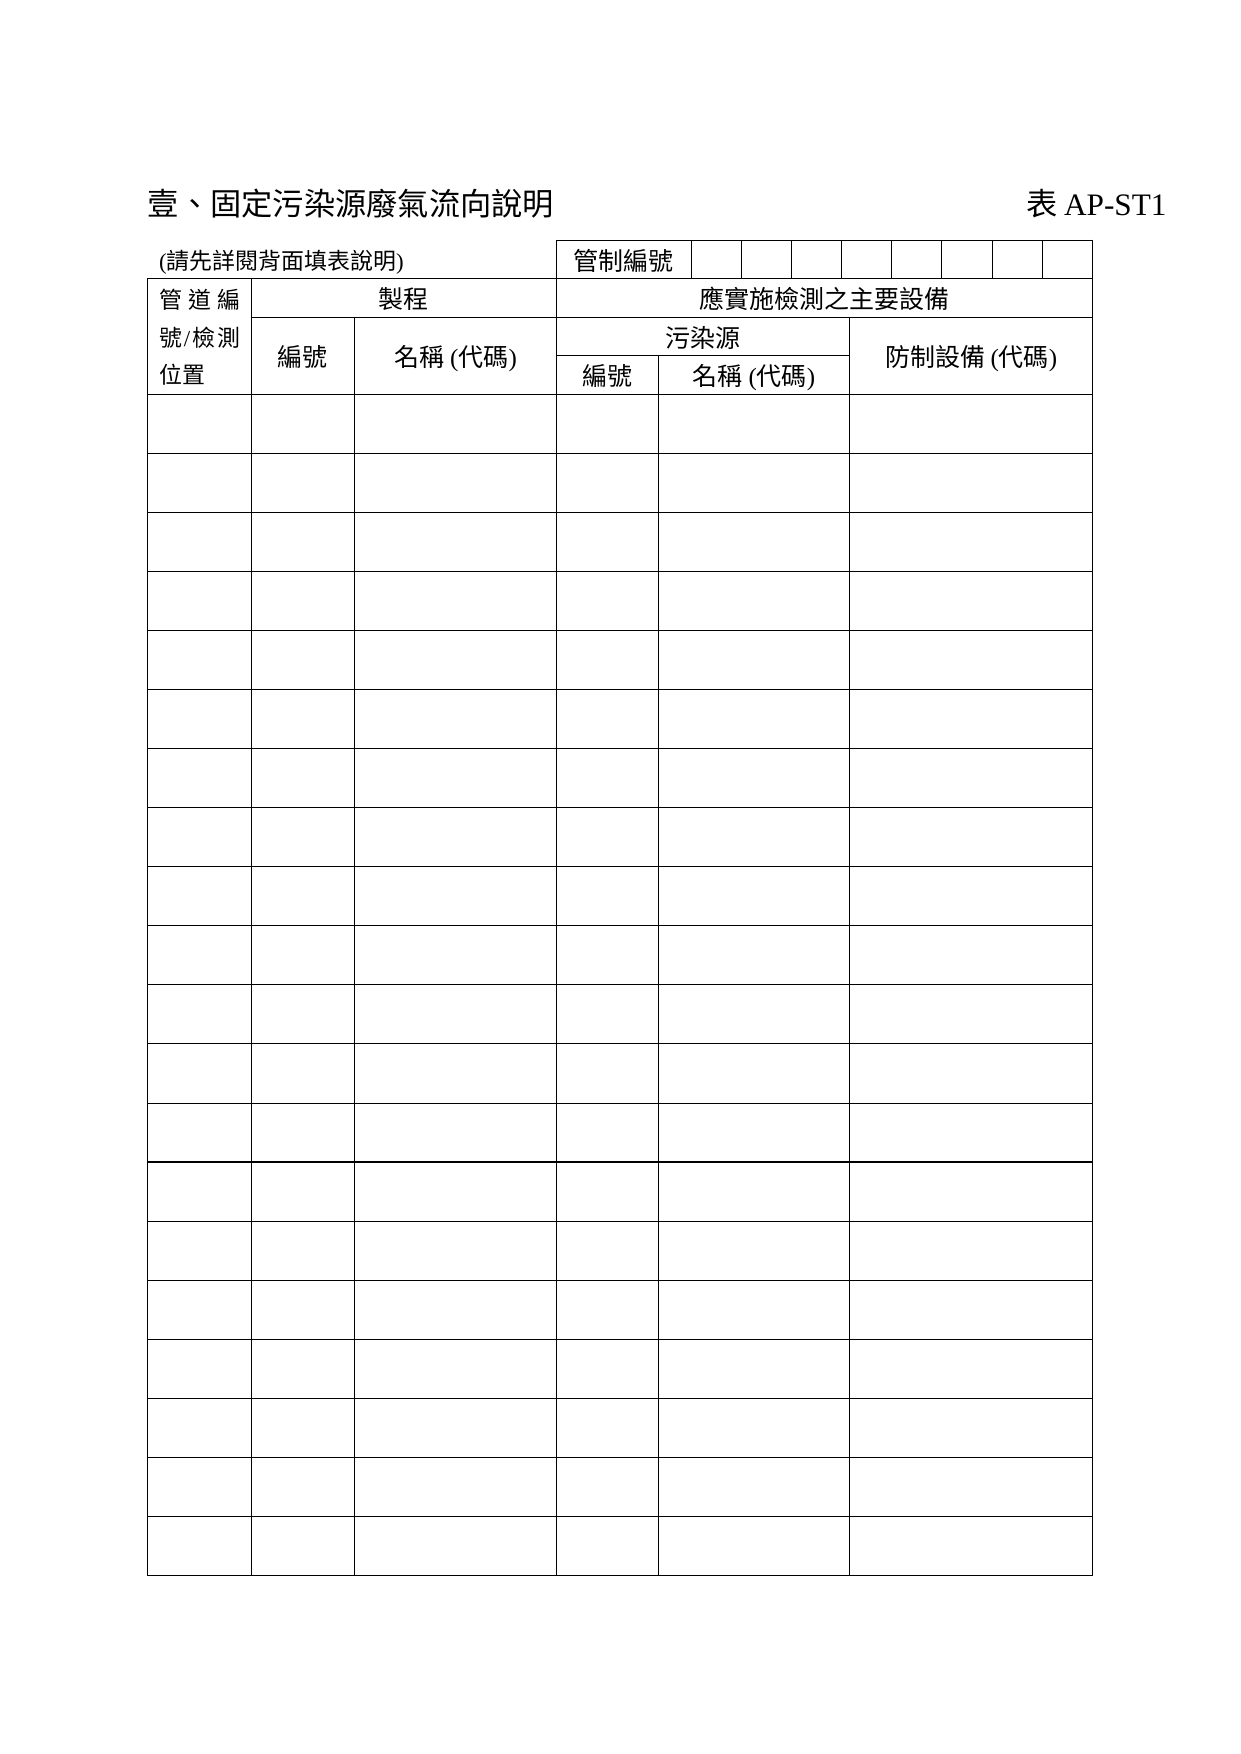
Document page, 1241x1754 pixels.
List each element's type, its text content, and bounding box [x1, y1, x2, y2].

table_cell [557, 690, 658, 748]
table_cell [252, 1517, 354, 1575]
table_header [993, 241, 1042, 278]
table_cell [659, 808, 849, 866]
table_cell [355, 867, 556, 925]
table_cell [557, 1281, 658, 1339]
table_cell [252, 1340, 354, 1398]
table_cell 編號 [557, 356, 658, 394]
table_cell [557, 1340, 658, 1398]
table_cell [148, 1044, 251, 1102]
table_cell [355, 1458, 556, 1516]
table_cell [355, 631, 556, 689]
table_cell [659, 513, 849, 571]
table_header [742, 241, 791, 278]
table_cell [850, 690, 1092, 748]
table_header [842, 241, 891, 278]
table_header [692, 241, 741, 278]
table_cell [148, 1399, 251, 1457]
table_cell [148, 1458, 251, 1516]
table_cell [355, 395, 556, 453]
table_cell [659, 690, 849, 748]
table_cell [659, 926, 849, 984]
table_cell [850, 749, 1092, 807]
table_cell [557, 631, 658, 689]
table_cell [659, 572, 849, 630]
table_cell [557, 1044, 658, 1102]
table_cell [850, 513, 1092, 571]
table_cell [355, 749, 556, 807]
table_cell [659, 454, 849, 512]
table_cell [252, 572, 354, 630]
table_cell 名稱 (代碼) [659, 356, 849, 394]
table_cell [557, 1222, 658, 1279]
table_cell [252, 631, 354, 689]
table_header [892, 241, 941, 278]
table_cell [850, 1104, 1092, 1161]
table_cell [659, 395, 849, 453]
table_cell [252, 1044, 354, 1102]
table_cell [148, 1517, 251, 1575]
table_cell [148, 1340, 251, 1398]
table_cell [148, 926, 251, 984]
table_cell [355, 985, 556, 1043]
table_cell [557, 572, 658, 630]
table_cell [557, 808, 658, 866]
table_cell [355, 690, 556, 748]
table_cell [148, 690, 251, 748]
table_cell [355, 454, 556, 512]
table_header 管制編號 [557, 241, 691, 278]
table_cell [148, 749, 251, 807]
table_cell 編號 [252, 318, 354, 394]
table_cell [850, 1281, 1092, 1339]
table_cell [659, 1104, 849, 1161]
table_cell [355, 572, 556, 630]
table_cell [355, 1104, 556, 1161]
table_cell [659, 1399, 849, 1457]
table_cell [557, 985, 658, 1043]
table_cell [252, 1104, 354, 1161]
table_cell [850, 395, 1092, 453]
table_cell [252, 1163, 354, 1221]
table_cell [355, 1044, 556, 1102]
table_cell [659, 1163, 849, 1221]
table_cell [850, 985, 1092, 1043]
table_cell [148, 1222, 251, 1279]
table_cell [659, 1517, 849, 1575]
table_cell [355, 808, 556, 866]
table_cell [659, 1340, 849, 1398]
table_cell [148, 395, 251, 453]
table_cell [557, 513, 658, 571]
table_cell [557, 1517, 658, 1575]
table_header [1043, 241, 1092, 278]
table_header [792, 241, 841, 278]
table_cell 應實施檢測之主要設備 [557, 279, 1092, 317]
table_cell [557, 1458, 658, 1516]
table_cell [252, 690, 354, 748]
table_cell [355, 513, 556, 571]
table_cell [252, 1281, 354, 1339]
table_cell 防制設備 (代碼) [850, 318, 1092, 394]
table_cell [557, 1104, 658, 1161]
table_cell [850, 1517, 1092, 1575]
table_cell [252, 749, 354, 807]
table_cell [252, 454, 354, 512]
table_cell [148, 631, 251, 689]
table_cell [557, 1399, 658, 1457]
table_cell [148, 1163, 251, 1221]
table_cell [557, 926, 658, 984]
table_cell [850, 1340, 1092, 1398]
table_cell [148, 513, 251, 571]
table_cell [850, 1399, 1092, 1457]
table_cell [557, 749, 658, 807]
table_cell [850, 1222, 1092, 1279]
table_cell 管道編號/檢測位置 [148, 279, 251, 394]
table_cell 製程 [252, 279, 556, 317]
table_cell [148, 808, 251, 866]
table_cell 污染源 [557, 318, 849, 355]
table_cell [659, 867, 849, 925]
table_cell [557, 1163, 658, 1221]
table_cell [148, 867, 251, 925]
table_cell [850, 1044, 1092, 1102]
table_cell [252, 1399, 354, 1457]
table_cell [148, 985, 251, 1043]
table_cell [659, 985, 849, 1043]
table_cell [252, 513, 354, 571]
table_cell [850, 1163, 1092, 1221]
table_cell [557, 454, 658, 512]
table_cell [659, 1281, 849, 1339]
table_cell [355, 926, 556, 984]
table_cell [355, 1340, 556, 1398]
table_header (請先詳閱背面填表說明) [148, 240, 556, 278]
table_cell [148, 572, 251, 630]
table_cell [557, 395, 658, 453]
table_cell [850, 926, 1092, 984]
table_header [942, 241, 992, 278]
table_cell [355, 1163, 556, 1221]
table_cell [850, 867, 1092, 925]
table_cell [355, 1281, 556, 1339]
table_cell [252, 985, 354, 1043]
table_cell [850, 572, 1092, 630]
table_cell [252, 1222, 354, 1279]
table_cell [659, 1222, 849, 1279]
table_cell [252, 926, 354, 984]
table_cell [659, 1458, 849, 1516]
table_cell [659, 631, 849, 689]
table_cell [659, 749, 849, 807]
table_cell [850, 454, 1092, 512]
table_cell [355, 1399, 556, 1457]
table_cell [557, 867, 658, 925]
text 壹、固定污染源廢氣流向說明 表AP-ST1 [148, 164, 1092, 239]
table_cell 名稱 (代碼) [355, 318, 556, 394]
table_cell [148, 1281, 251, 1339]
table_cell [252, 867, 354, 925]
table_cell [850, 808, 1092, 866]
table_cell [850, 1458, 1092, 1516]
table_cell [252, 1458, 354, 1516]
table_cell [148, 454, 251, 512]
table_cell [148, 1104, 251, 1161]
table_cell [355, 1222, 556, 1279]
table_cell [252, 395, 354, 453]
table_cell [659, 1044, 849, 1102]
table_cell [252, 808, 354, 866]
table_cell [355, 1517, 556, 1575]
table_cell [850, 631, 1092, 689]
